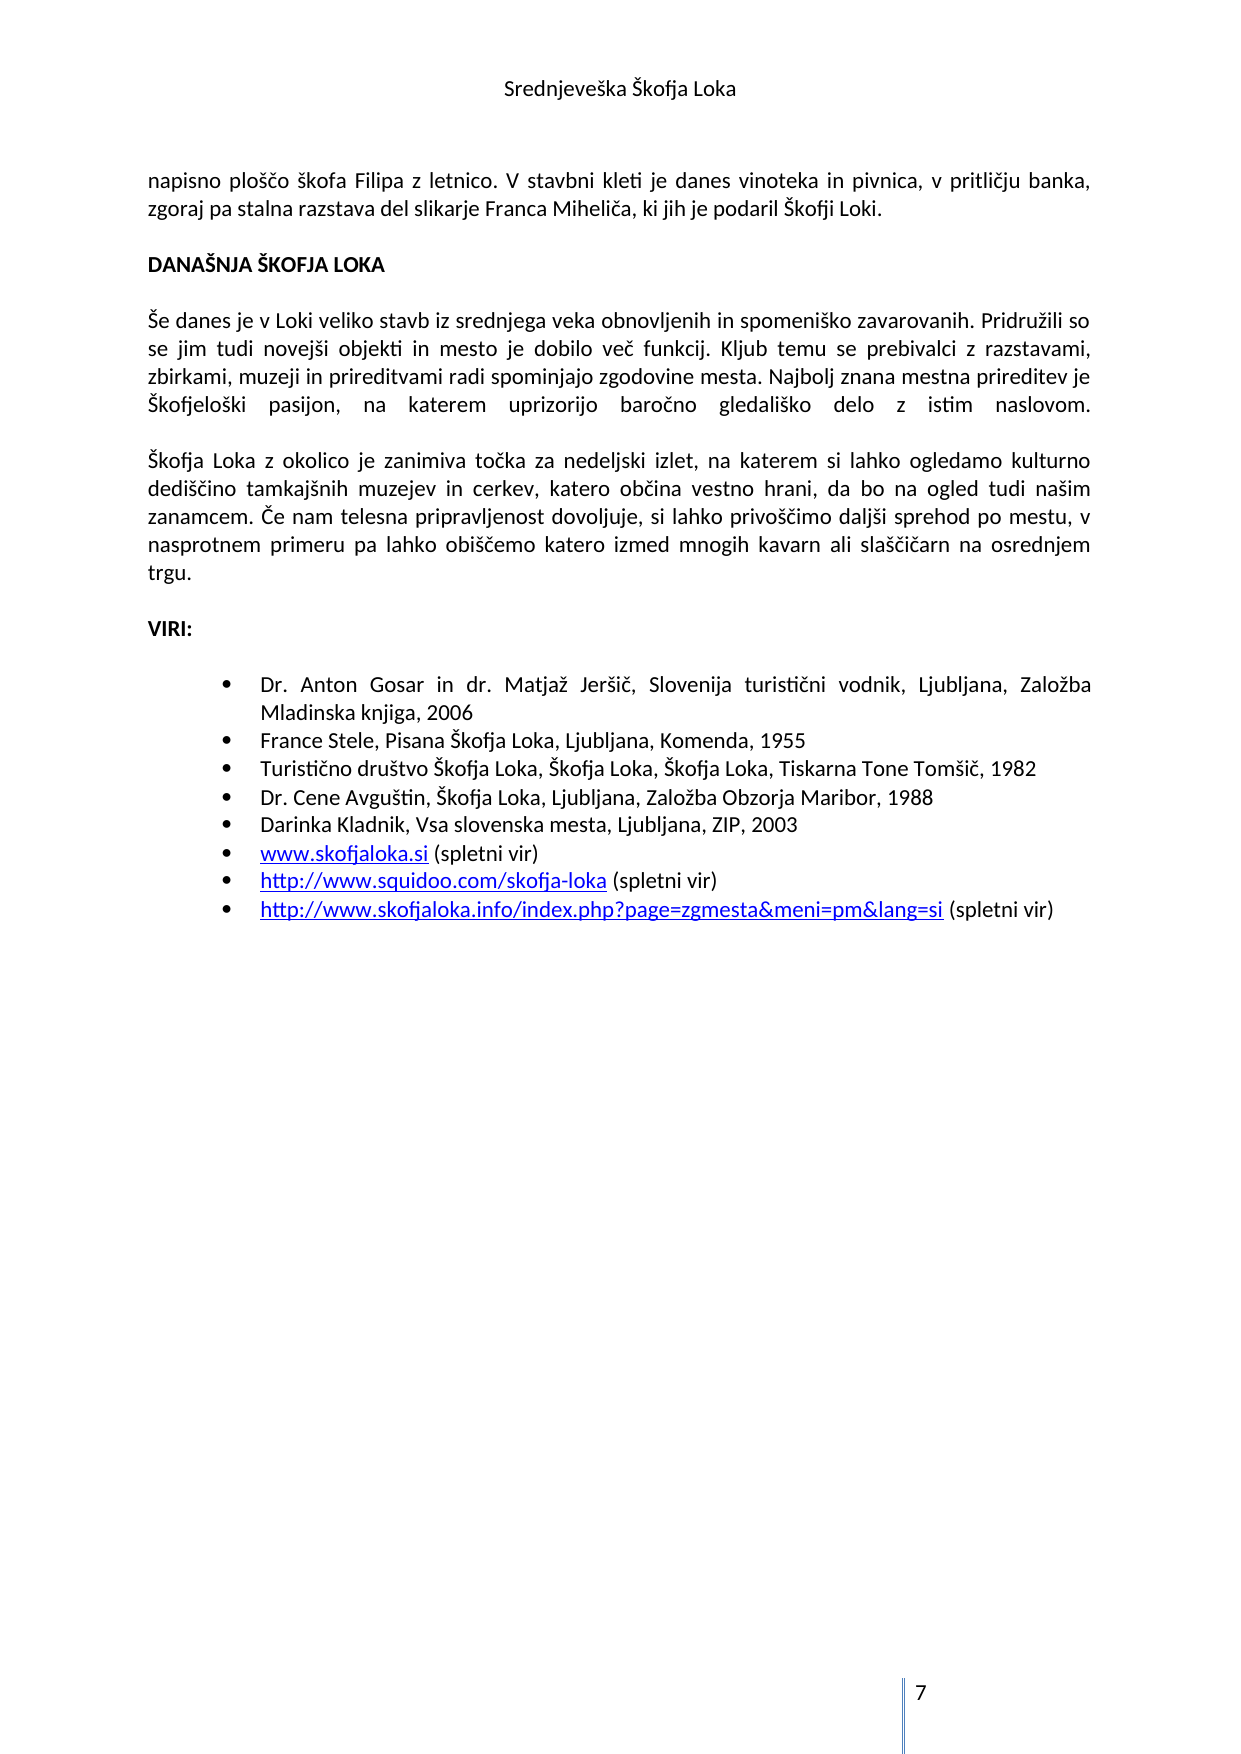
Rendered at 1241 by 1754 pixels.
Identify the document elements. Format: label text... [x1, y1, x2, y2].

list http://www.squidoo.com/skofja-loka (spletni vir) [223, 867, 1093, 895]
list Darinka Kladnik, Vsa slovenska mesta, Ljubljana, ZIP, 2003 [223, 811, 1093, 839]
text Še danes je v Loki veliko stavb iz srednjega veka obnovljenih in spomeniško zavarovanih. Pridružili so se jim tudi novejši objekti in mesto je dobilo več funkcij. Kljub temu se prebivalci z razstavami, zbirkami, muzeji in prireditvami radi spominjajo zgodovine mesta. Najbolj znana mestna prireditev je Škofjeloški pasijon, na katerem uprizorijo baročno gledališko delo z istim naslovom. Škofja Loka z okolico je zanimiva točka za nedeljski izlet, na katerem si lahko ogledamo kulturno dediščino tamkajšnih muzejev in cerkev, katero občina vestno hrani, da bo na ogled tudi našim zanamcem. Če nam telesna pripravljenost dovoljuje, si lahko privoščimo daljši sprehod po mestu, v nasprotnem primeru pa lahko obiščemo katero izmed mnogih kavarn ali slaščičarn na osrednjem trgu. [148, 306, 1093, 586]
list http://www.skofjaloka.info/index.php?page=zgmesta&meni=pm&lang=si (spletni vir) [223, 895, 1093, 923]
list Dr. Anton Gosar in dr. Matjaž Jeršič, Slovenija turistični vodnik, Ljubljana, Založba Mladinska knjiga, 2006 [223, 671, 1093, 727]
list Dr. Cene Avguštin, Škofja Loka, Ljubljana, Založba Obzorja Maribor, 1988 [223, 783, 1093, 811]
text DANAŠNJA ŠKOFJA LOKA [148, 250, 1093, 278]
list Turistično društvo Škofja Loka, Škofja Loka, Škofja Loka, Tiskarna Tone Tomšič, 1982 [223, 754, 1093, 783]
text napisno ploščo škofa Filipa z letnico. V stavbni kleti je danes vinoteka in pivnica, v pritličju banka, zgoraj pa stalna razstava del slikarje Franca Miheliča, ki jih je podaril Škofji Loki. [148, 166, 1093, 222]
list France Stele, Pisana Škofja Loka, Ljubljana, Komenda, 1955 [223, 727, 1093, 754]
text VIRI: [148, 614, 1093, 642]
list www.skofjaloka.si (spletni vir) [223, 839, 1093, 867]
